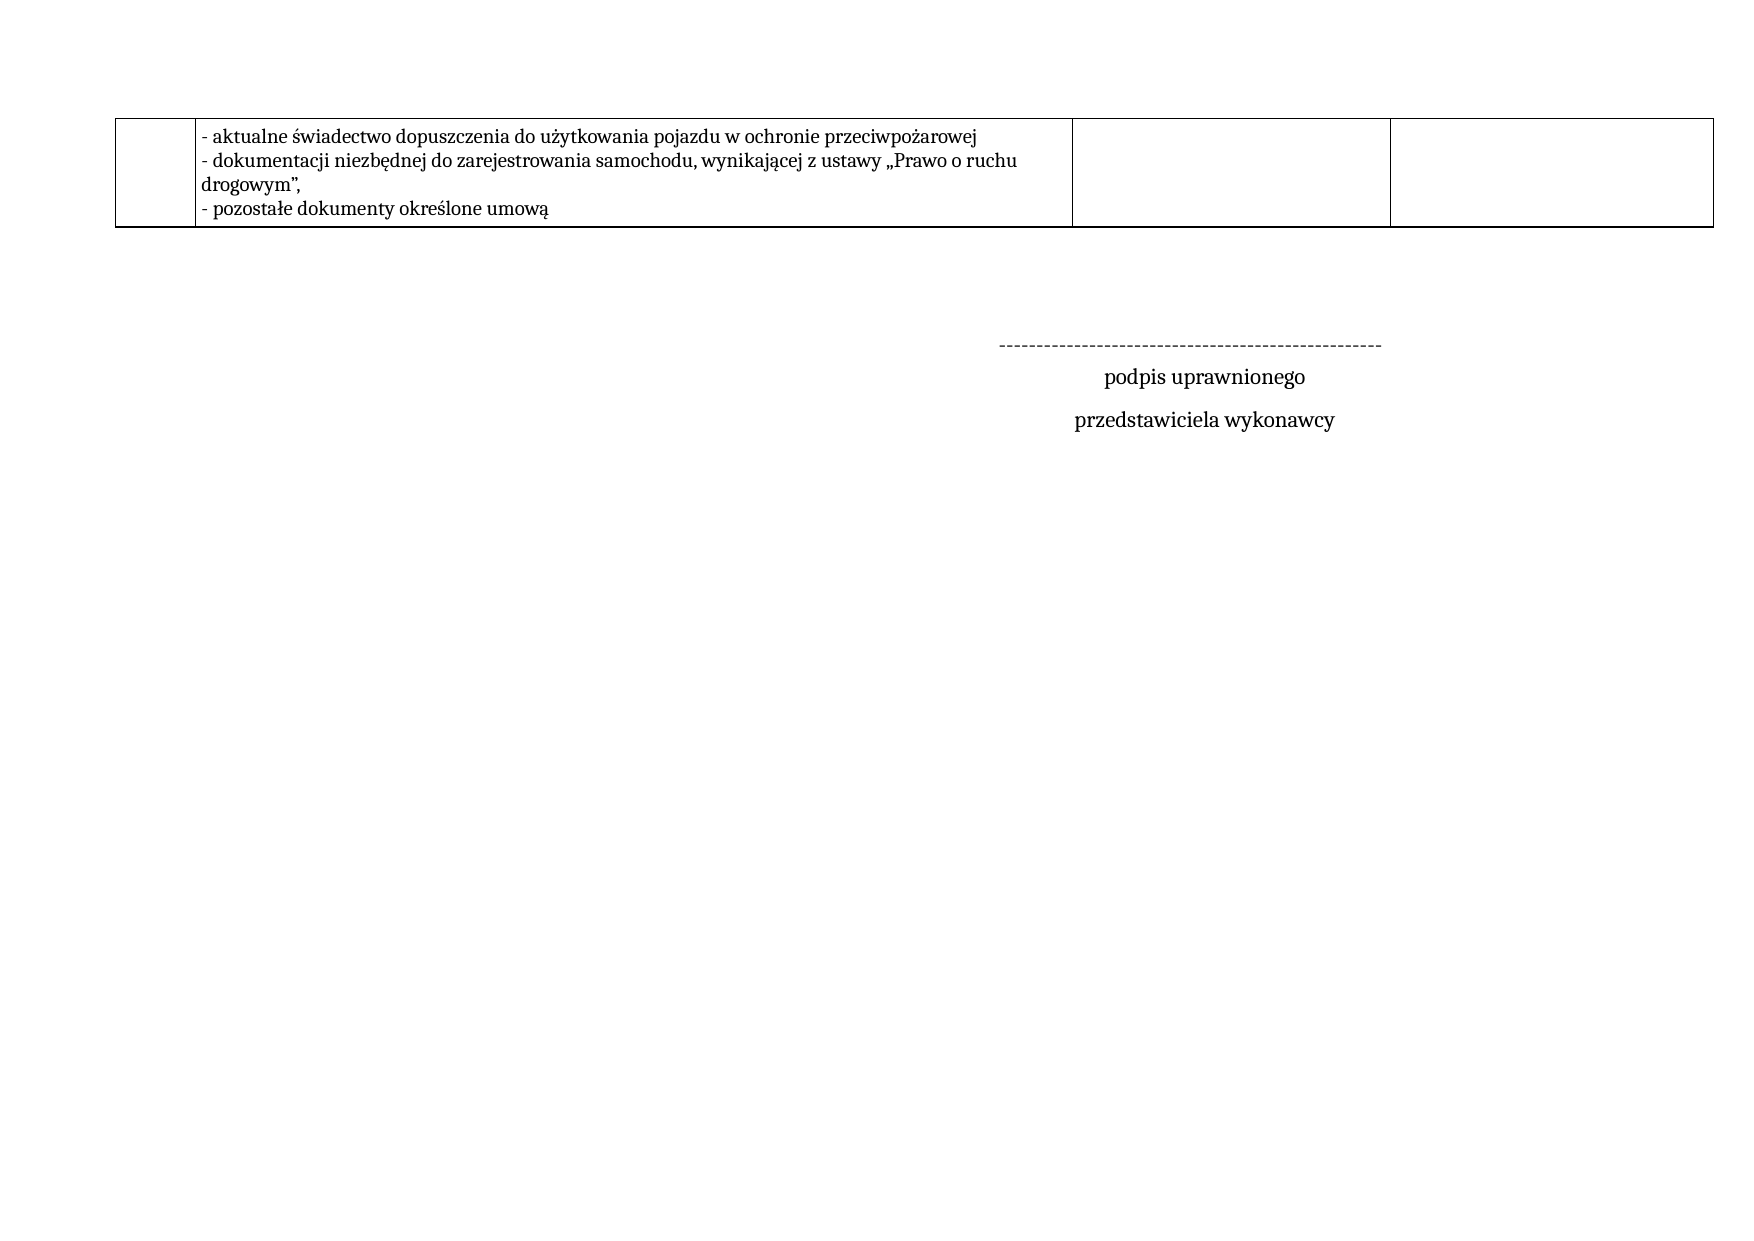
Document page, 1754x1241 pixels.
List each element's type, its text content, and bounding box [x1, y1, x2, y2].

table_cell - aktualne świadectwo dopuszczenia do użytkowania pojazdu w ochronie przeciwpożarowej - dokumentacji niezbędnej do zarejestrowania samochodu, wynikającej z ustawy „Prawo o ruchu drogowym”, - pozostałe dokumenty określone umową [196, 119, 1072, 226]
list podpis uprawnionego [708, 364, 1636, 390]
table_cell [116, 119, 195, 226]
table_cell [1391, 119, 1713, 226]
list przedstawiciela wykonawcy [708, 406, 1636, 433]
table_cell [1073, 119, 1390, 226]
list --------------------------------------------------- [708, 329, 1636, 359]
